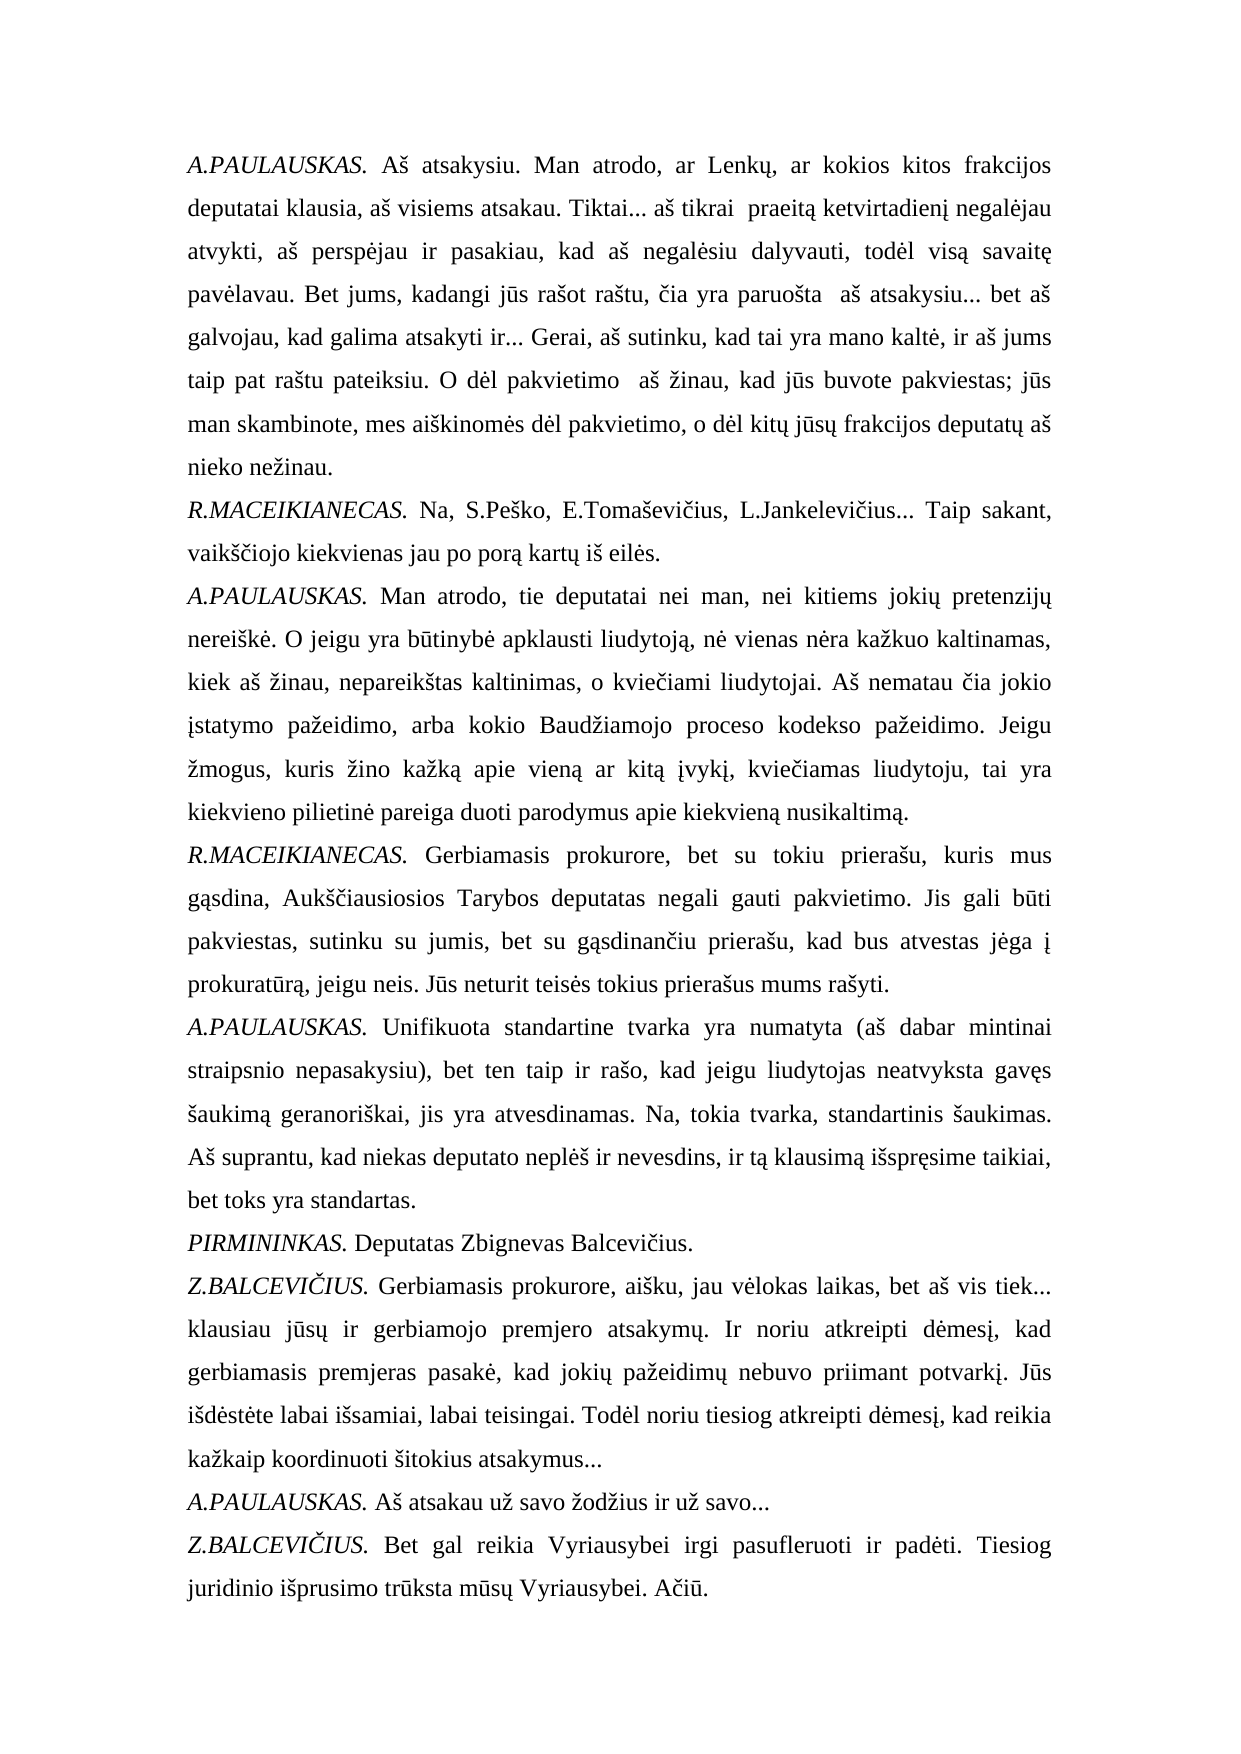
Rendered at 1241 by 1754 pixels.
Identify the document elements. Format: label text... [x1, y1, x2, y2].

text PIRMININKAS. Deputatas Zbignevas Balcevičius. [187, 1228, 1053, 1257]
text A.PAULAUSKAS. Unifikuota standartine tvarka yra numatyta (aš dabar mintinai straipsnio nepasakysiu), bet ten taip ir rašo, kad jeigu liudytojas neatvyksta gavęs šaukimą geranoriškai, jis yra atvesdinamas. Na, tokia tvarka, standartinis šaukimas. Aš suprantu, kad niekas deputato neplėš ir nevesdins, ir tą klausimą išspręsime taikiai, bet toks yra standartas. [187, 1012, 1053, 1214]
text A.PAULAUSKAS. Aš atsakysiu. Man atrodo, ar Lenkų, ar kokios kitos frakcijos deputatai klausia, aš visiems atsakau. Tiktai... aš tikrai praeitą ketvirtadienį negalėjau atvykti, aš perspėjau ir pasakiau, kad aš negalėsiu dalyvauti, todėl visą savaitę pavėlavau. Bet jums, kadangi jūs rašot raštu, čia yra paruošta aš atsakysiu... bet aš galvojau, kad galima atsakyti ir... Gerai, aš sutinku, kad tai yra mano kaltė, ir aš jums taip pat raštu pateiksiu. O dėl pakvietimo aš žinau, kad jūs buvote pakviestas; jūs man skambinote, mes aiškinomės dėl pakvietimo, o dėl kitų jūsų frakcijos deputatų aš nieko nežinau. [187, 150, 1053, 481]
text Z.BALCEVIČIUS. Gerbiamasis prokurore, aišku, jau vėlokas laikas, bet aš vis tiek... klausiau jūsų ir gerbiamojo premjero atsakymų. Ir noriu atkreipti dėmesį, kad gerbiamasis premjeras pasakė, kad jokių pažeidimų nebuvo priimant potvarkį. Jūs išdėstėte labai išsamiai, labai teisingai. Todėl noriu tiesiog atkreipti dėmesį, kad reikia kažkaip koordinuoti šitokius atsakymus... [187, 1271, 1053, 1472]
text Z.BALCEVIČIUS. Bet gal reikia Vyriausybei irgi pasufleruoti ir padėti. Tiesiog juridinio išprusimo trūksta mūsų Vyriausybei. Ačiū. [187, 1530, 1053, 1602]
text A.PAULAUSKAS. Aš atsakau už savo žodžius ir už savo... [187, 1487, 1053, 1516]
text A.PAULAUSKAS. Man atrodo, tie deputatai nei man, nei kitiems jokių pretenzijų nereiškė. O jeigu yra būtinybė apklausti liudytoją, nė vienas nėra kažkuo kaltinamas, kiek aš žinau, nepareikštas kaltinimas, o kviečiami liudytojai. Aš nematau čia jokio įstatymo pažeidimo, arba kokio Baudžiamojo proceso kodekso pažeidimo. Jeigu žmogus, kuris žino kažką apie vieną ar kitą įvykį, kviečiamas liudytoju, tai yra kiekvieno pilietinė pareiga duoti parodymus apie kiekvieną nusikaltimą. [187, 581, 1053, 826]
text R.MACEIKIANECAS. Gerbiamasis prokurore, bet su tokiu prierašu, kuris mus gąsdina, Aukščiausiosios Tarybos deputatas negali gauti pakvietimo. Jis gali būti pakviestas, sutinku su jumis, bet su gąsdinančiu prierašu, kad bus atvestas jėga į prokuratūrą, jeigu neis. Jūs neturit teisės tokius prierašus mums rašyti. [187, 840, 1053, 998]
text R.MACEIKIANECAS. Na, S.Peško, E.Tomaševičius, L.Jankelevičius... Taip sakant, vaikščiojo kiekvienas jau po porą kartų iš eilės. [187, 495, 1053, 567]
